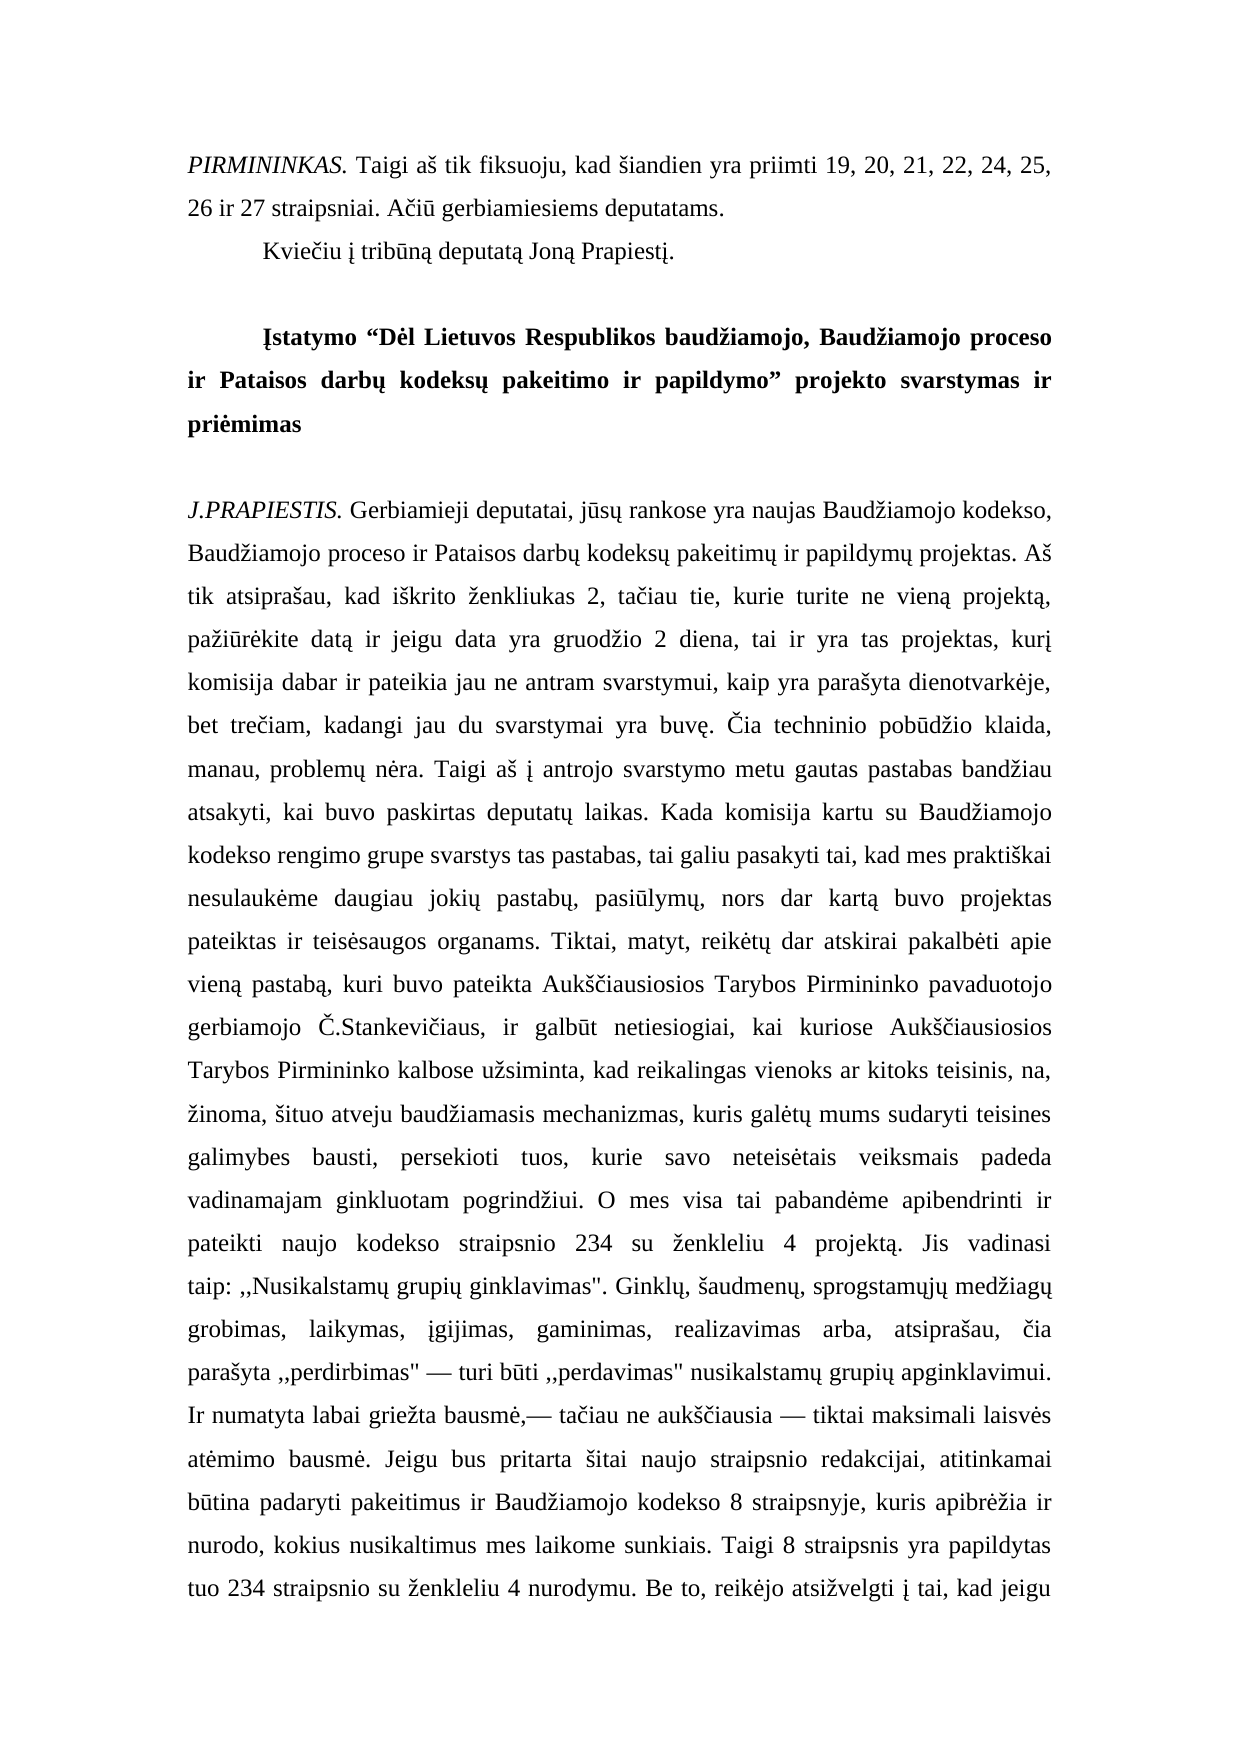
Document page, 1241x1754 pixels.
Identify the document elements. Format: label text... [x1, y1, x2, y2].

text Įstatymo “Dėl Lietuvos Respublikos baudžiamojo, Baudžiamojo proceso ir Pataisos darbų kodeksų pakeitimo ir papildymo” projekto svarstymas ir priėmimas [187, 322, 1053, 437]
text J.PRAPIESTIS. Gerbiamieji deputatai, jūsų rankose yra naujas Baudžiamojo kodekso, Baudžiamojo proceso ir Pataisos darbų kodeksų pakeitimų ir papildymų projektas. Aš tik atsiprašau, kad iškrito ženkliukas 2, tačiau tie, kurie turite ne vieną projektą, pažiūrėkite datą ir jeigu data yra gruodžio 2 diena, tai ir yra tas projektas, kurį komisija dabar ir pateikia jau ne antram svarstymui, kaip yra parašyta dienotvarkėje, bet trečiam, kadangi jau du svarstymai yra buvę. Čia techninio pobūdžio klaida, manau, problemų nėra. Taigi aš į antrojo svarstymo metu gautas pastabas bandžiau atsakyti, kai buvo paskirtas deputatų laikas. Kada komisija kartu su Baudžiamojo kodekso rengimo grupe svarstys tas pastabas, tai galiu pasakyti tai, kad mes praktiškai nesulaukėme daugiau jokių pastabų, pasiūlymų, nors dar kartą buvo projektas pateiktas ir teisėsaugos organams. Tiktai, matyt, reikėtų dar atskirai pakalbėti apie vieną pastabą, kuri buvo pateikta Aukščiausiosios Tarybos Pirmininko pavaduotojo gerbiamojo Č.Stankevičiaus, ir galbūt netiesiogiai, kai kuriose Aukščiausiosios Tarybos Pirmininko kalbose užsiminta, kad reikalingas vienoks ar kitoks teisinis, na, žinoma, šituo atveju baudžiamasis mechanizmas, kuris galėtų mums sudaryti teisines galimybes bausti, persekioti tuos, kurie savo neteisėtais veiksmais padeda vadinamajam ginkluotam pogrindžiui. O mes visa tai pabandėme apibendrinti ir pateikti naujo kodekso straipsnio 234 su ženkleliu 4 projektą. Jis vadinasi taip: ,,Nusikalstamų grupių ginklavimas". Ginklų, šaudmenų, sprogstamųjų medžiagų grobimas, laikymas, įgijimas, gaminimas, realizavimas arba, atsiprašau, čia parašyta ,,perdirbimas" — turi būti ,,perdavimas" nusikalstamų grupių apginklavimui. Ir numatyta labai griežta bausmė,— tačiau ne aukščiausia — tiktai maksimali laisvės atėmimo bausmė. Jeigu bus pritarta šitai naujo straipsnio redakcijai, atitinkamai būtina padaryti pakeitimus ir Baudžiamojo kodekso 8 straipsnyje, kuris apibrėžia ir nurodo, kokius nusikaltimus mes laikome sunkiais. Taigi 8 straipsnis yra papildytas tuo 234 straipsnio su ženkleliu 4 nurodymu. Be to, reikėjo atsižvelgti į tai, kad jeigu [187, 495, 1053, 1602]
text PIRMININKAS. Taigi aš tik fiksuoju, kad šiandien yra priimti 19, 20, 21, 22, 24, 25, 26 ir 27 straipsniai. Ačiū gerbiamiesiems deputatams. [187, 150, 1053, 222]
text Kviečiu į tribūną deputatą Joną Prapiestį. [187, 236, 1053, 265]
